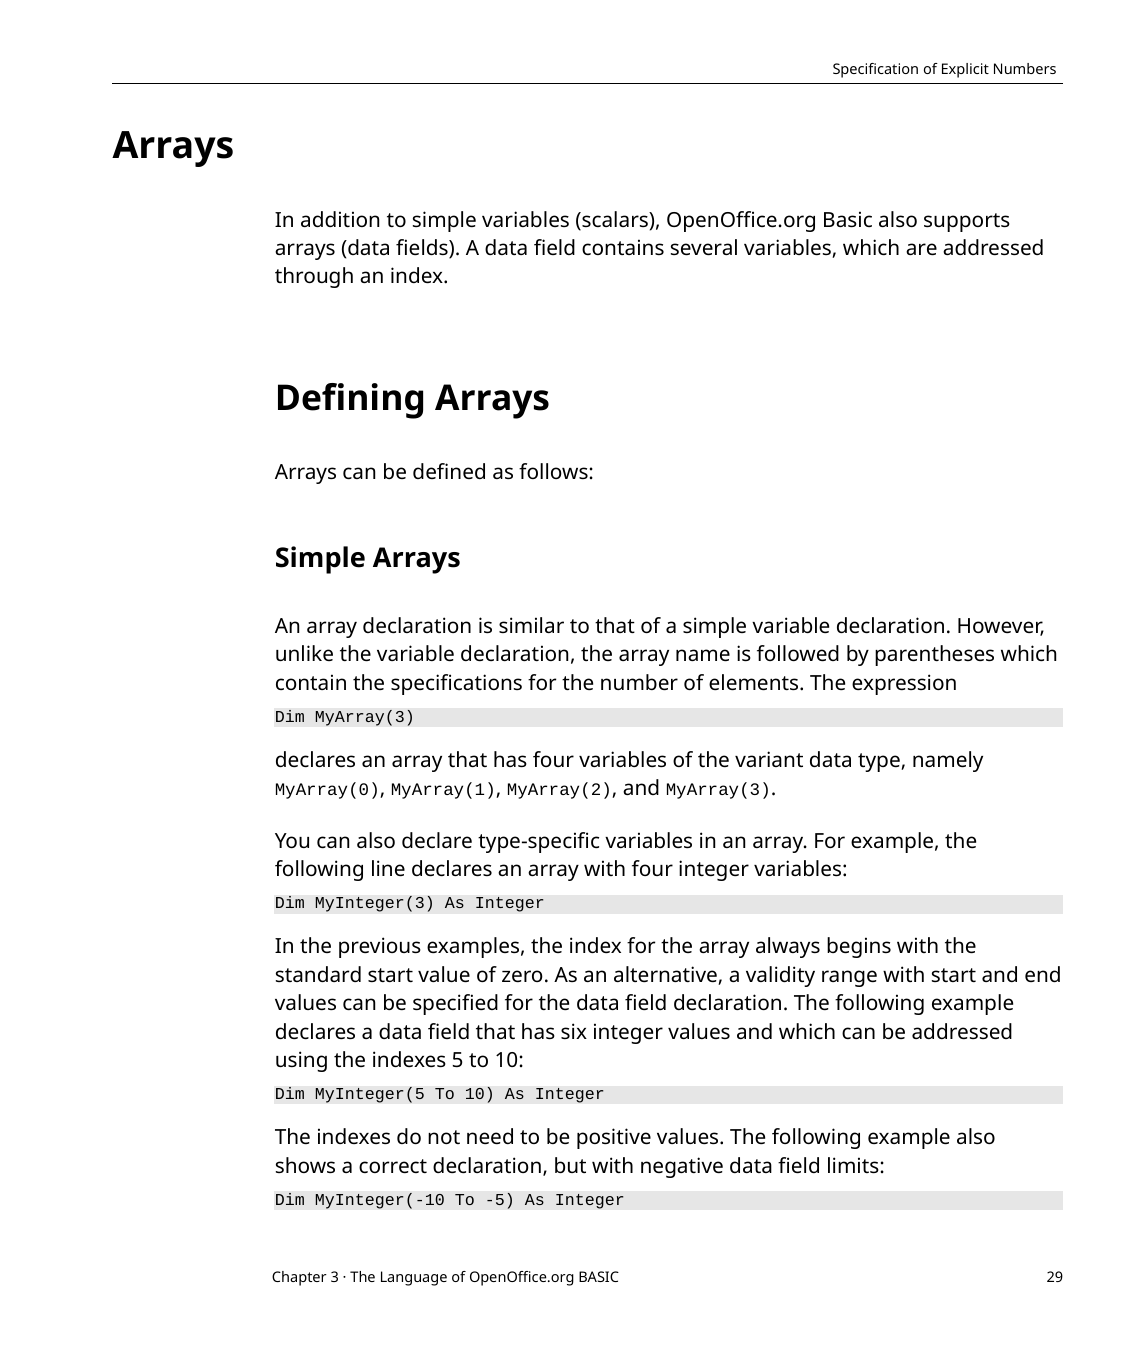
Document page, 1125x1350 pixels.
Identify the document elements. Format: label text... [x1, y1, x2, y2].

subtitle Defining Arrays [274, 373, 1063, 421]
text In the previous examples, the index for the array always begins with the standard start value of zero. As an alternative, a validity range with start and end values can be specified for the data field declaration. The following example declares a data field that has six integer values and which can be addressed using the indexes 5 to 10: [274, 932, 1063, 1074]
subtitle Simple Arrays [274, 538, 1063, 575]
subtitle Arrays [112, 118, 1063, 169]
text Dim MyArray(3) [274, 708, 1063, 727]
text declares an array that has four variables of the variant data type, namely MyArray(0), MyArray(1), MyArray(2), and MyArray(3). [274, 745, 1063, 802]
text Dim MyInteger(3) As Integer [274, 895, 1063, 914]
text You can also declare type-specific variables in an array. For example, the following line declares an array with four integer variables: [274, 826, 1063, 883]
text The indexes do not need to be positive values. The following example also shows a correct declaration, but with negative data field limits: [274, 1122, 1063, 1179]
text Dim MyInteger(-10 To -5) As Integer [274, 1191, 1063, 1210]
text In addition to simple variables (scalars), OpenOffice.org Basic also supports arrays (data fields). A data field contains several variables, which are addressed through an index. [274, 205, 1063, 290]
text Dim MyInteger(5 To 10) As Integer [274, 1086, 1063, 1104]
text An array declaration is similar to that of a simple variable declaration. However, unlike the variable declaration, the array name is followed by parentheses which contain the specifications for the number of elements. The expression [274, 611, 1063, 696]
text Arrays can be defined as follows: [274, 457, 1063, 485]
